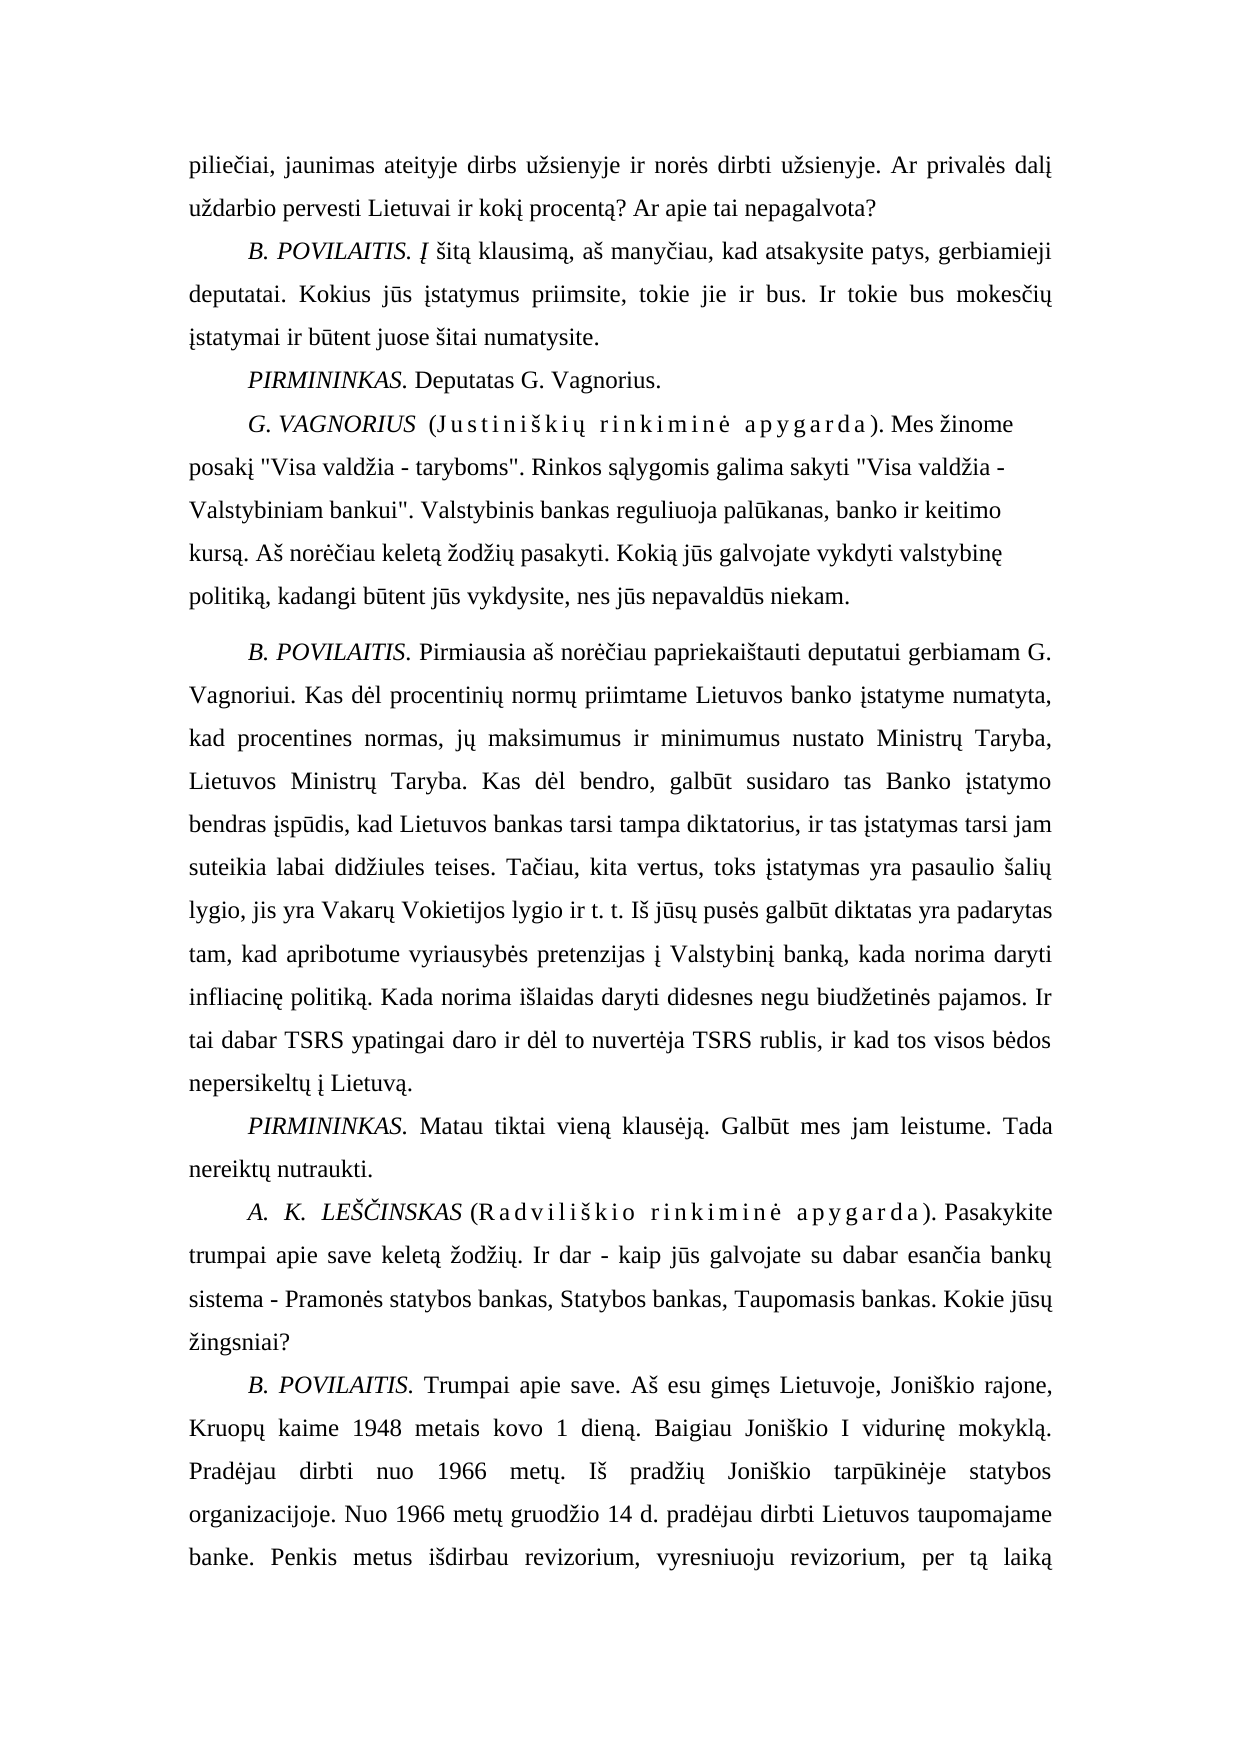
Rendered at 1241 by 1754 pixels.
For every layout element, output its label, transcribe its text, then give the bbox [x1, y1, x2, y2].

text B. Povilaitis. Pirmiausia aš norėčiau papriekaištauti deputatui gerbiamam G. Vagnoriui. Kas dėl procentinių normų priimtame Lietuvos banko įstatyme numatyta, kad procentines normas, jų maksimumus ir minimumus nustato Ministrų Taryba, Lietuvos Ministrų Taryba. Kas dėl bendro, galbūt susidaro tas Banko įstatymo bendras įspūdis, kad Lietuvos bankas tarsi tampa dik­tatorius, ir tas įstatymas tarsi jam suteikia labai didžiules teises. Tačiau, kita vertus, toks įstatymas yra pasaulio šalių lygio, jis yra Vakarų Vokietijos lygio ir t. t. Iš jūsų pusės galbūt diktatas yra padarytas tam, kad apribotume vyriausybės pretenzijas į Valsty­binį banką, kada norima daryti infliacinę politiką. Kada norima išlaidas daryti didesnes negu biudžetinės pajamos. Ir tai dabar TSRS ypatingai daro ir dėl to nuvertėja TSRS rublis, ir kad tos visos bėdos nepersikeltų į Lietuvą. [189, 637, 1053, 1097]
text B. Povilaitis. Į šitą klausimą, aš manyčiau, kad atsakysite patys, gerbiamieji deputatai. Kokius jūs įstatymus priimsite, to­kie jie ir bus. Ir tokie bus mokesčių įstatymai ir būtent juose šitai numatysite. [189, 236, 1053, 351]
text Pirmininkas. Deputatas G. Vagnorius. [189, 366, 1053, 394]
text B. Povilaitis. Trumpai apie save. Aš esu gimęs Lietuvoje, Jo­niškio rajone, Kruopų kaime 1948 metais kovo 1 dieną. Baigiau Joniškio I vidurinę mokyklą. Pradėjau dirbti nuo 1966 metų. Iš pradžių Joniškio tarpūkinėje statybos organizacijoje. Nuo 1966 metų gruodžio 14 d. pradėjau dirbti Lietuvos taupomajame banke. Penkis metus išdirbau revizorium, vyresniuoju revizorium, per tą laiką [189, 1370, 1053, 1571]
text G. Vagnorius (Justiniškių rinkiminė apygarda). Mes žinome posakį "Visa valdžia - taryboms". Rinkos sąlygomis galima sakyti "Visa valdžia - Valstybiniam bankui". Valstybinis bankas reguliuoja palūkanas, banko ir keitimo kursą. Aš norė­čiau keletą žodžių pasakyti. Kokią jūs galvojate vykdyti valsty­binę politiką, kadangi būtent jūs vykdysite, nes jūs nepavaldūs niekam. [189, 409, 1053, 610]
text Pirmininkas. Matau tiktai vieną klausėją. Galbūt mes jam leis­tume. Tada nereiktų nutraukti. [189, 1111, 1053, 1183]
text piliečiai, jaunimas ateityje dirbs užsienyje ir norės dirbti užsienyje. Ar privalės dalį uždar­bio pervesti Lietuvai ir kokį procentą? Ar apie tai nepagalvota? [189, 150, 1053, 222]
text A. K. Leščinskas (Radviliškio rinkiminė apygar­da). Pasakykite trumpai apie save keletą žodžių. Ir dar - kaip jūs galvojate su dabar esančia bankų sistema - Pramonės sta­tybos bankas, Statybos bankas, Taupomasis bankas. Kokie jūsų žingsniai? [189, 1197, 1053, 1356]
